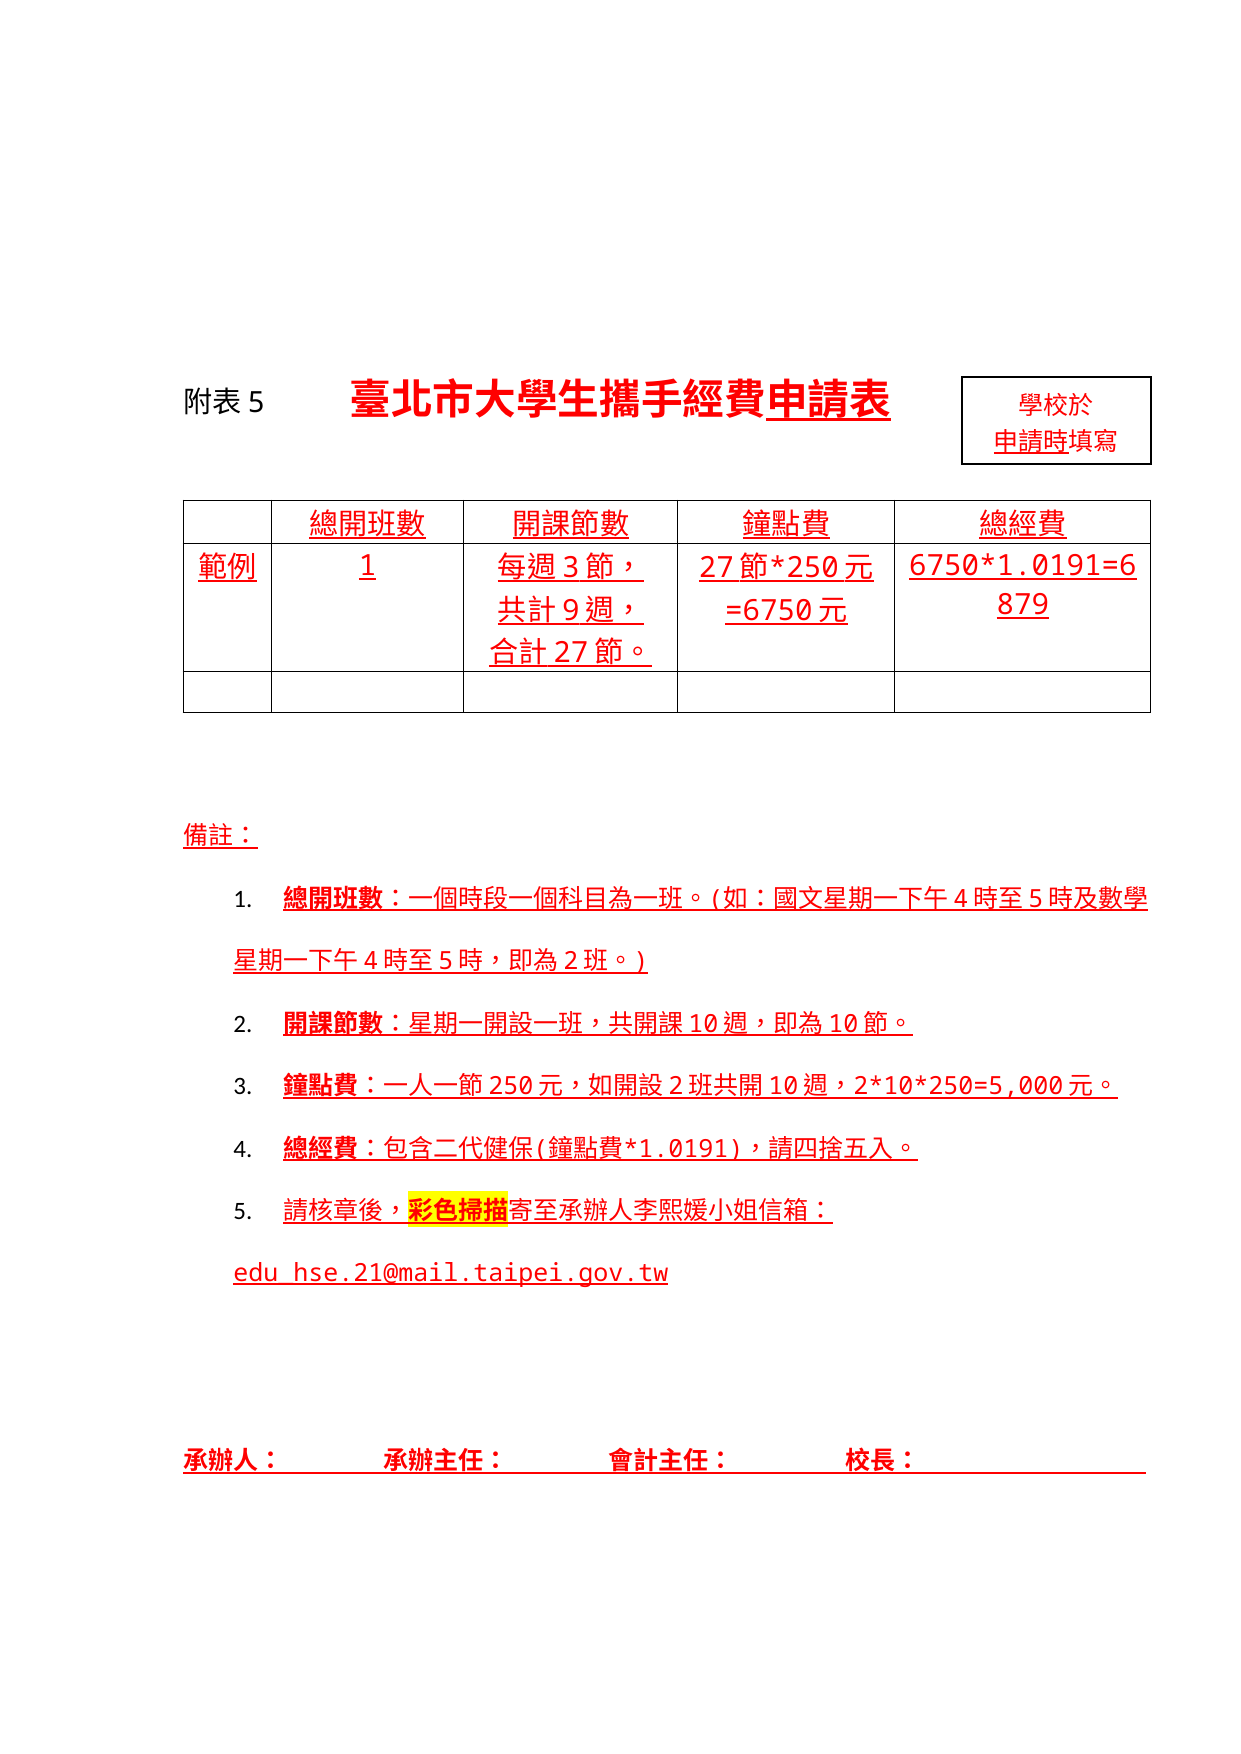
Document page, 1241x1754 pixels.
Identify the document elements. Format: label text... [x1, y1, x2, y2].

text 承辦人： 承辦主任： 會計主任： 校長： [183, 1417, 1152, 1480]
list 開課節數：星期一開設一班，共開課10週，即為10節。 [233, 980, 1152, 1042]
list 鐘點費：一人一節250元，如開設2班共開10週，2*10*250=5,000元。 [233, 1042, 1152, 1105]
text 學校於 [977, 385, 1135, 421]
text 申請時填寫 [977, 421, 1135, 456]
list 總開班數：一個時段一個科目為一班。(如：國文星期一下午4時至5時及數學星期一下午4時至5時，即為2班。) [233, 855, 1152, 980]
text 備註： [183, 792, 1152, 855]
table_cell 27節*250元=6750元 [678, 544, 894, 671]
list 總經費：包含二代健保(鐘點費*1.0191)，請四捨五入。 [233, 1105, 1152, 1167]
table_cell 每週3節， 共計9週， 合計27節。 [464, 544, 677, 671]
table_cell [464, 672, 677, 712]
table_header 總經費 [895, 501, 1150, 543]
table_cell 1 [272, 544, 463, 671]
table_cell 範例 [184, 544, 271, 671]
table_cell [184, 672, 271, 712]
table_cell [678, 672, 894, 712]
table_cell 6750*1.0191=6879 [895, 544, 1150, 671]
text 臺北市大學生攜手經費申請表 [298, 366, 943, 427]
table_cell [272, 672, 463, 712]
table_header [184, 501, 271, 543]
table_header 總開班數 [272, 501, 463, 543]
table_header 鐘點費 [678, 501, 894, 543]
table_cell [895, 672, 1150, 712]
text 附表5 [963, 378, 1150, 463]
list 請核章後，彩色掃描寄至承辦人李熙媛小姐信箱：edu_hse.21@mail.taipei.gov.tw [233, 1167, 1152, 1292]
text 附表5 [183, 358, 1152, 439]
table_header 開課節數 [464, 501, 677, 543]
